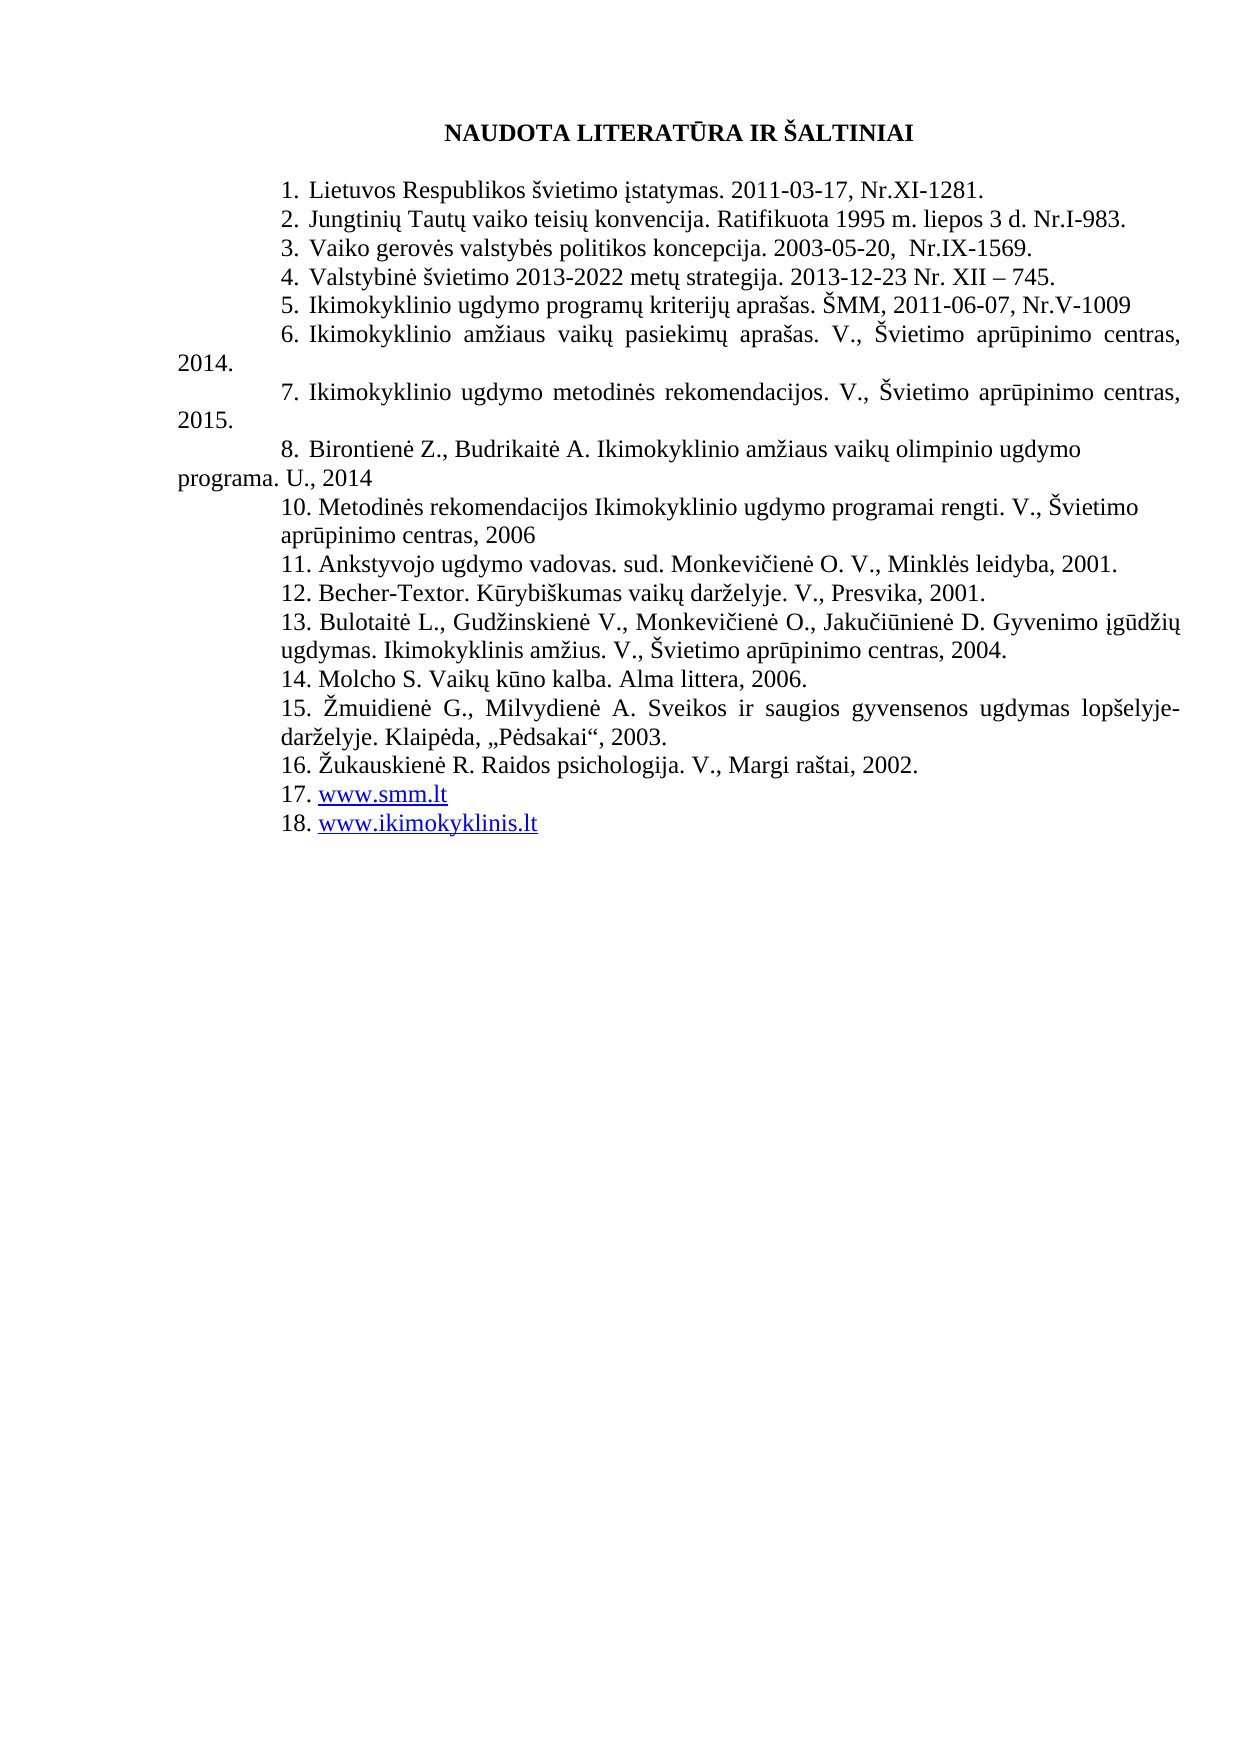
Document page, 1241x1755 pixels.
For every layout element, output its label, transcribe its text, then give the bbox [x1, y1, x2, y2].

text 4. Valstybinė švietimo 2013-2022 metų strategija. 2013-12-23 Nr. XII – 745. [177, 262, 1181, 291]
text 11. Ankstyvojo ugdymo vadovas. sud. Monkevičienė O. V., Minklės leidyba, 2001. [281, 549, 1181, 578]
text 3. Vaiko gerovės valstybės politikos koncepcija. 2003-05-20, Nr.IX-1569. [177, 233, 1181, 262]
text 12. Becher-Textor. Kūrybiškumas vaikų darželyje. V., Presvika, 2001. [281, 578, 1181, 607]
text 14. Molcho S. Vaikų kūno kalba. Alma littera, 2006. [281, 664, 1181, 693]
text 13. Bulotaitė L., Gudžinskienė V., Monkevičienė O., Jakučiūnienė D. Gyvenimo įgūdžių ugdymas. Ikimokyklinis amžius. V., Švietimo aprūpinimo centras, 2004. [281, 607, 1181, 664]
text 1. Lietuvos Respublikos švietimo įstatymas. 2011-03-17, Nr.XI-1281. [177, 176, 1181, 204]
text 18. www.ikimokyklinis.lt [281, 808, 1181, 837]
text 16. Žukauskienė R. Raidos psichologija. V., Margi raštai, 2002. [281, 751, 1181, 779]
text 15. Žmuidienė G., Milvydienė A. Sveikos ir saugios gyvensenos ugdymas lopšelyje-darželyje. Klaipėda, „Pėdsakai“, 2003. [281, 693, 1181, 751]
text 5. Ikimokyklinio ugdymo programų kriterijų aprašas. ŠMM, 2011-06-07, Nr.V-1009 [177, 291, 1181, 319]
text 6. Ikimokyklinio amžiaus vaikų pasiekimų aprašas. V., Švietimo aprūpinimo centras, 2014. [177, 319, 1181, 377]
text 7. Ikimokyklinio ugdymo metodinės rekomendacijos. V., Švietimo aprūpinimo centras, 2015. [177, 377, 1181, 434]
text 17. www.smm.lt [281, 779, 1181, 808]
text 10. Metodinės rekomendacijos Ikimokyklinio ugdymo programai rengti. V., Švietimo aprūpinimo centras, 2006 [281, 492, 1181, 549]
text NAUDOTA LITERATŪRA IR ŠALTINIAI [177, 118, 1181, 147]
text 2. Jungtinių Tautų vaiko teisių konvencija. Ratifikuota 1995 m. liepos 3 d. Nr.I-983. [177, 204, 1181, 233]
text 8. Birontienė Z., Budrikaitė A. Ikimokyklinio amžiaus vaikų olimpinio ugdymo programa. U., 2014 [177, 434, 1181, 492]
